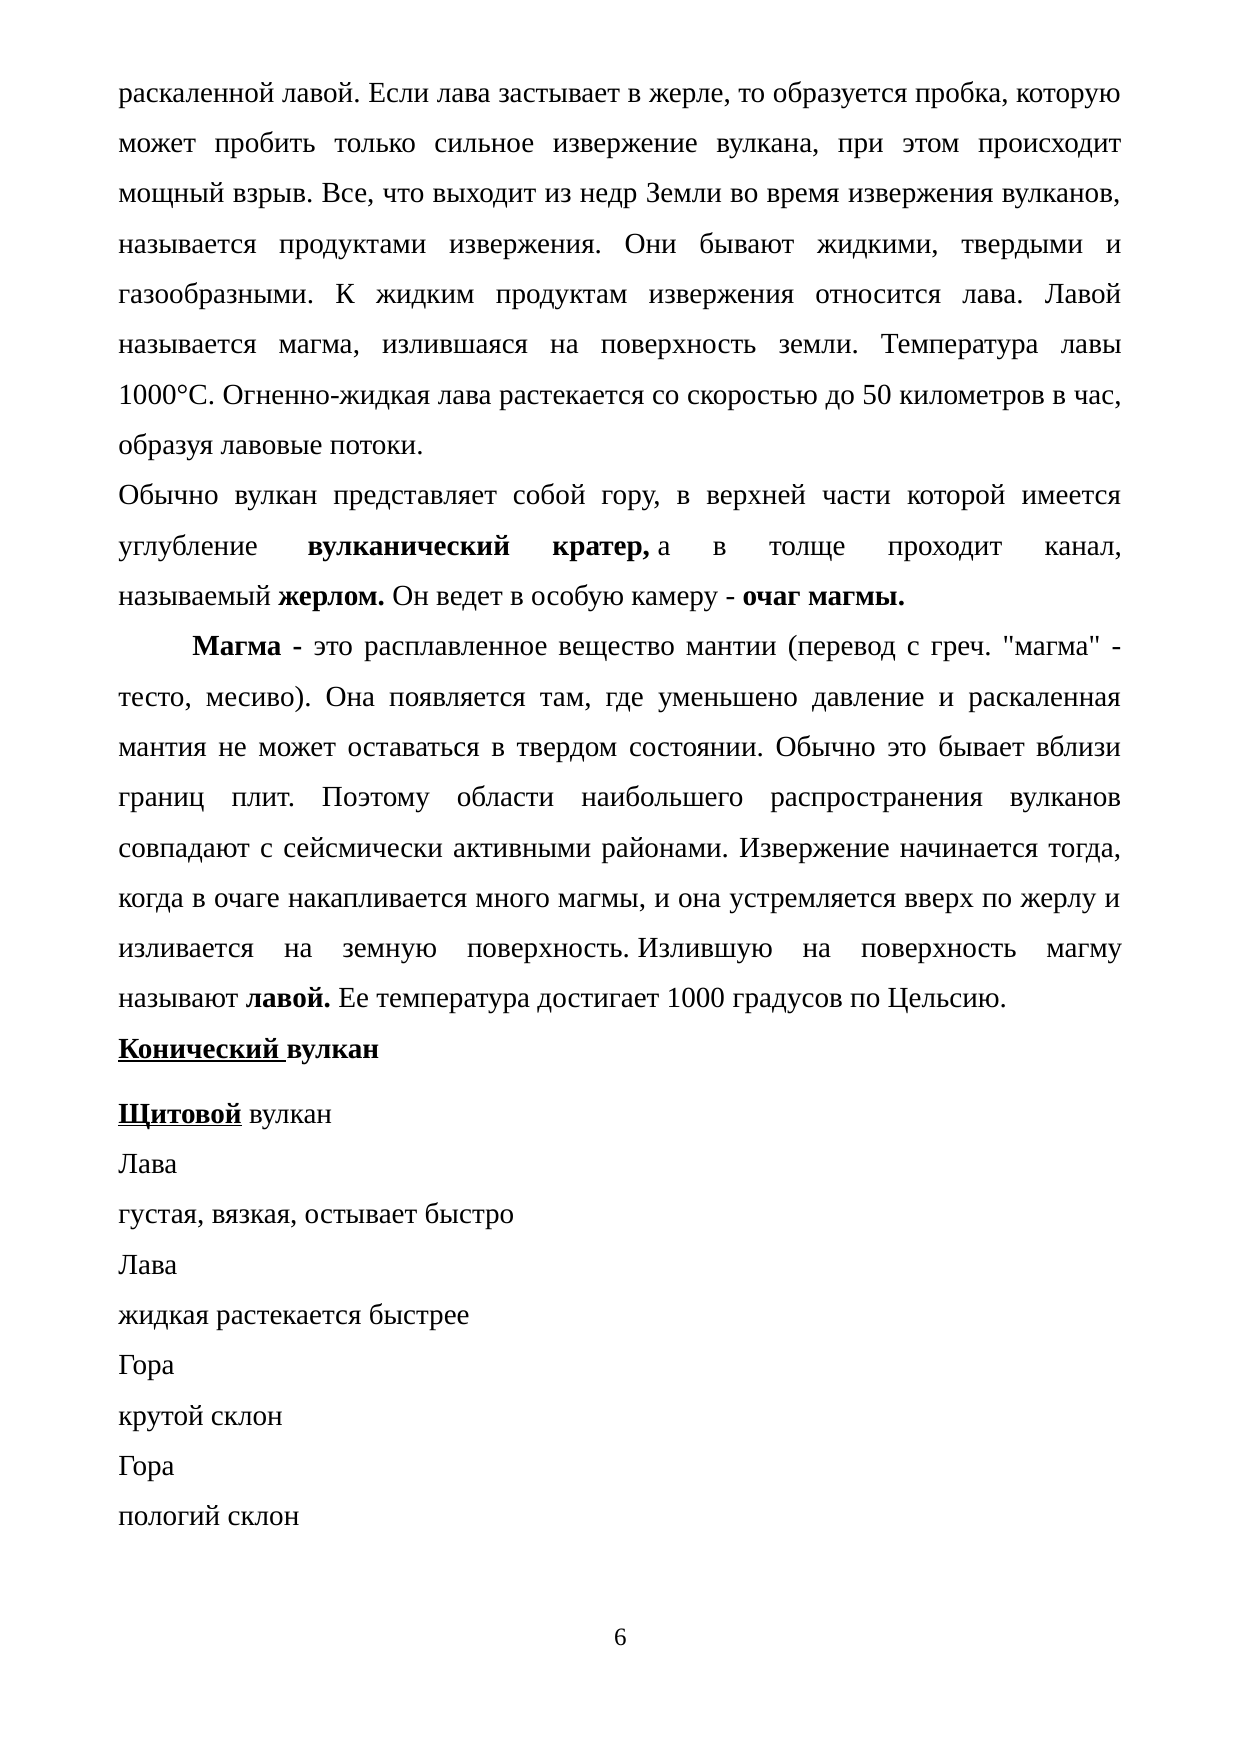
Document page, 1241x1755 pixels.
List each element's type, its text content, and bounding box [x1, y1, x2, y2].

text Гора [118, 1347, 1122, 1381]
text Лава [118, 1247, 1122, 1280]
text Обычно вулкан представляет собой гору, в верхней части которой имеется углубление вулканический кратер, а в толще проходит канал, называемый жерлом. Он ведет в особую камеру - очаг магмы. [118, 477, 1122, 612]
text Лава [118, 1146, 1122, 1180]
text пологий склон [118, 1498, 1122, 1532]
text Магма - это расплавленное вещество мантии (перевод с греч. "магма" - тесто, месиво). Она появляется там, где уменьшено давление и раскаленная мантия не может оставаться в твердом состоянии. Обычно это бывает вблизи границ плит. Поэтому области наибольшего распространения вулканов совпадают с сейсмически активными районами. Извержение начинается тогда, когда в очаге накапливается много магмы, и она устремляется вверх по жерлу и изливается на земную поверхность. Излившую на поверхность магму называют лавой. Ее температура достигает 1000 градусов по Цельсию. [118, 628, 1122, 1014]
text густая, вязкая, остывает быстро [118, 1196, 1122, 1230]
text жидкая растекается быстрее [118, 1297, 1122, 1331]
text крутой склон [118, 1398, 1122, 1431]
text Щитовой вулкан [118, 1096, 1122, 1129]
text Гора [118, 1448, 1122, 1482]
text Конический вулкан [118, 1031, 1122, 1064]
text раскаленной лавой. Если лава застывает в жерле, то образуется пробка, которую может пробить только сильное извержение вулкана, при этом происходит мощный взрыв. Все, что выходит из недр Земли во время извержения вулканов, называется продуктами извержения. Они бывают жидкими, твердыми и газообразными. К жидким продуктам извержения относится лава. Лавой называется магма, излившаяся на поверхность земли. Температура лавы 1000°C. Огненно-жидкая лава растекается со скоростью до 50 километров в час, образуя лавовые потоки. [118, 75, 1122, 461]
